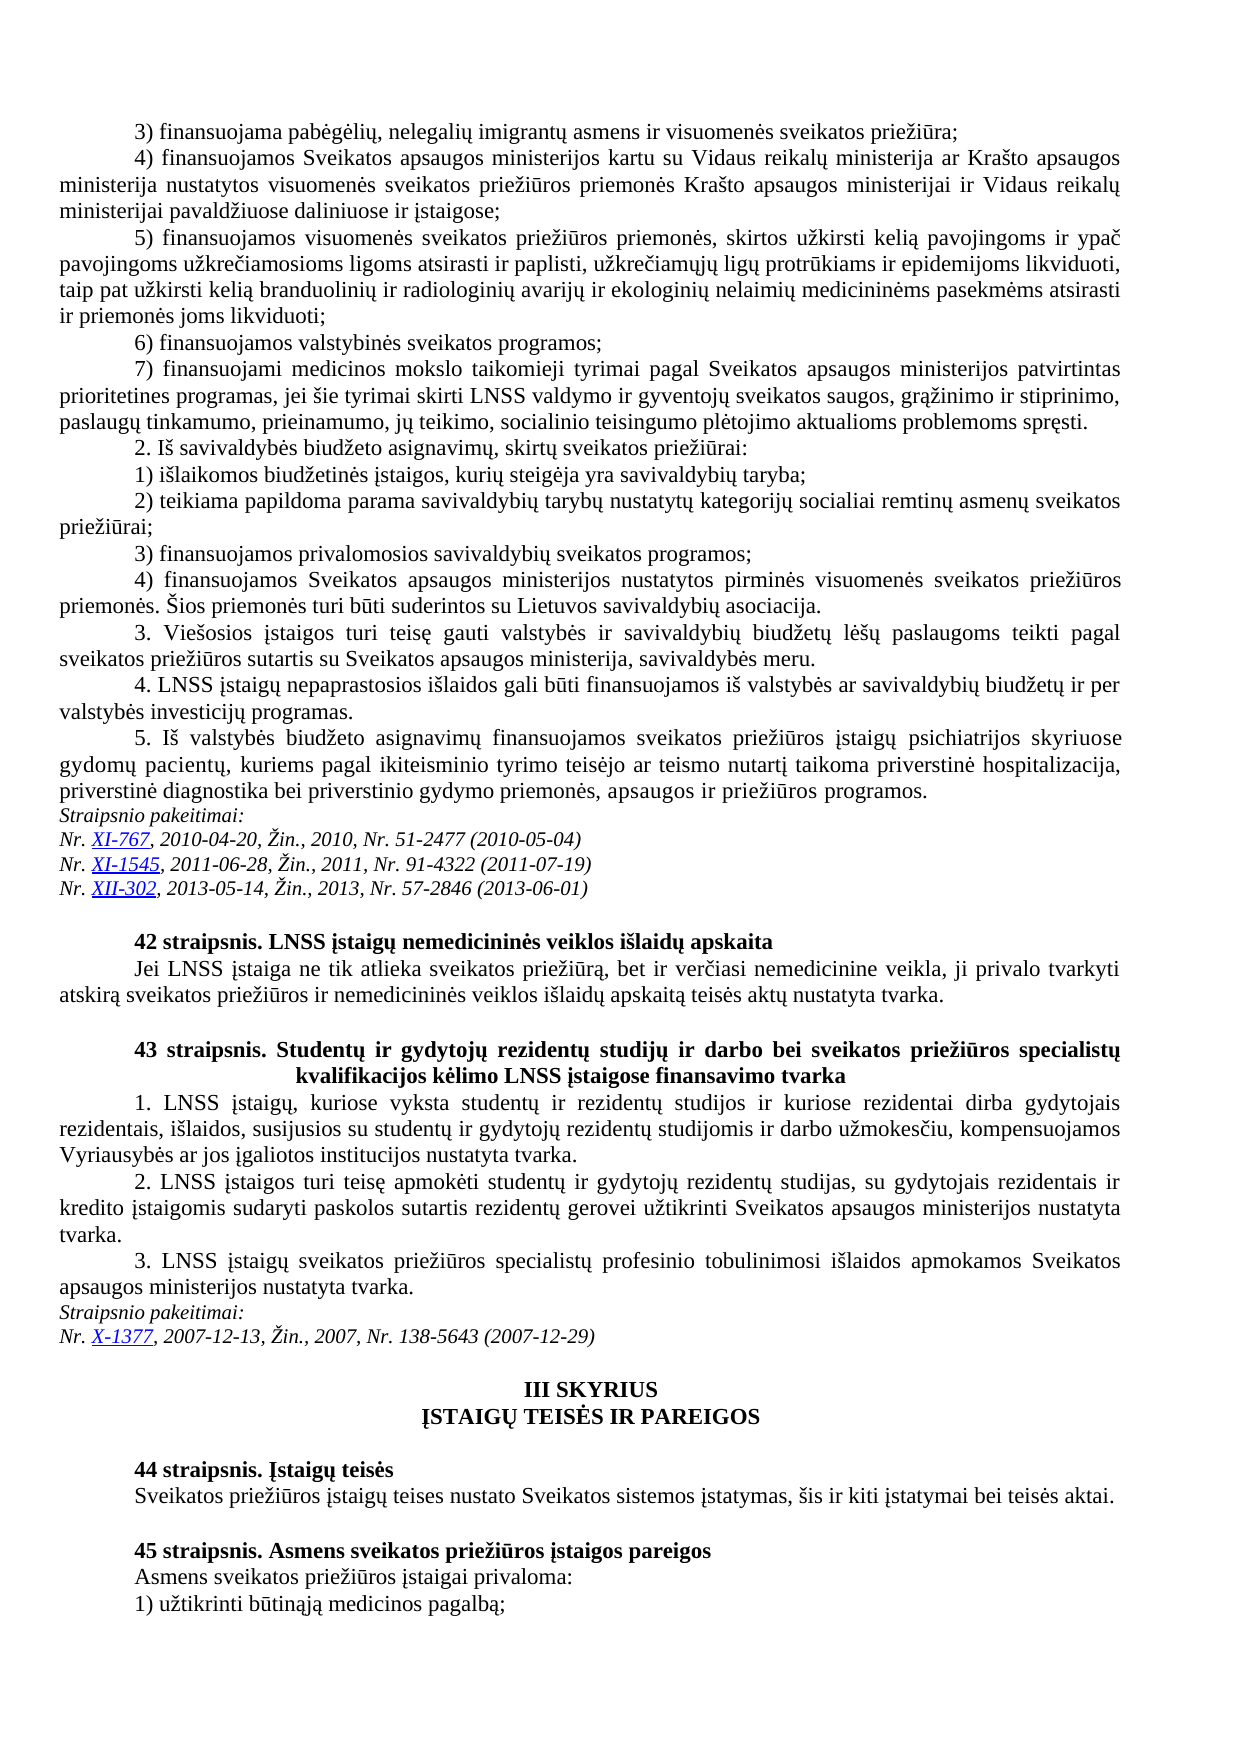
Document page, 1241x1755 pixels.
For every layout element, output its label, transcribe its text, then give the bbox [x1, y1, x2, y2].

text Nr. XI-1545, 2011-06-28, Žin., 2011, Nr. 91-4322 (2011-07-19) [59, 851, 1122, 876]
text Straipsnio pakeitimai: [59, 1300, 1122, 1324]
text 1) išlaikomos biudžetinės įstaigos, kurių steigėja yra savivaldybių taryba; [59, 461, 1122, 487]
text 6) finansuojamos valstybinės sveikatos programos; [59, 329, 1122, 355]
text Jei LNSS įstaiga ne tik atlieka sveikatos priežiūrą, bet ir verčiasi nemedicinine veikla, ji privalo tvarkyti atskirą sveikatos priežiūros ir nemedicininės veiklos išlaidų apskaitą teisės aktų nustatyta tvarka. [59, 955, 1122, 1007]
text 3. LNSS įstaigų sveikatos priežiūros specialistų profesinio tobulinimosi išlaidos apmokamos Sveikatos apsaugos ministerijos nustatyta tvarka. [59, 1247, 1122, 1300]
text 2. Iš savivaldybės biudžeto asignavimų, skirtų sveikatos priežiūrai: [59, 434, 1122, 461]
text Sveikatos priežiūros įstaigų teises nustato Sveikatos sistemos įstatymas, šis ir kiti įstatymai bei teisės aktai. [59, 1482, 1122, 1508]
text 4. LNSS įstaigų nepaprastosios išlaidos gali būti finansuojamos iš valstybės ar savivaldybių biudžetų ir per valstybės investicijų programas. [59, 672, 1122, 724]
text 3) finansuojamos privalomosios savivaldybių sveikatos programos; [59, 540, 1122, 566]
text Nr. XII-302, 2013-05-14, Žin., 2013, Nr. 57-2846 (2013-06-01) [59, 876, 1122, 899]
text 2) teikiama papildoma parama savivaldybių tarybų nustatytų kategorijų socialiai remtinų asmenų sveikatos priežiūrai; [59, 487, 1122, 540]
text 5. Iš valstybės biudžeto asignavimų finansuojamos sveikatos priežiūros įstaigų psichiatrijos skyriuose gydomų pacientų, kuriems pagal ikiteisminio tyrimo teisėjo ar teismo nutartį taikoma priverstinė hospitalizacija, priverstinė diagnostika bei priverstinio gydymo priemonės, apsaugos ir priežiūros programos. [59, 724, 1122, 803]
text 1) užtikrinti būtinąją medicinos pagalbą; [59, 1590, 1122, 1616]
text 5) finansuojamos visuomenės sveikatos priežiūros priemonės, skirtos užkirsti kelią pavojingoms ir ypač pavojingoms užkrečiamosioms ligoms atsirasti ir paplisti, užkrečiamųjų ligų protrūkiams ir epidemijoms likviduoti, taip pat užkirsti kelią branduolinių ir radiologinių avarijų ir ekologinių nelaimių medicininėms pasekmėms atsirasti ir priemonės joms likviduoti; [59, 223, 1122, 329]
text 2. LNSS įstaigos turi teisę apmokėti studentų ir gydytojų rezidentų studijas, su gydytojais rezidentais ir kredito įstaigomis sudaryti paskolos sutartis rezidentų gerovei užtikrinti Sveikatos apsaugos ministerijos nustatyta tvarka. [59, 1168, 1122, 1247]
text 43 straipsnis. Studentų ir gydytojų rezidentų studijų ir darbo bei sveikatos priežiūros specialistų kvalifikacijos kėlimo LNSS įstaigose finansavimo tvarka [134, 1036, 1122, 1089]
text Nr. X-1377, 2007-12-13, Žin., 2007, Nr. 138-5643 (2007-12-29) [59, 1324, 1122, 1348]
text 7) finansuojami medicinos mokslo taikomieji tyrimai pagal Sveikatos apsaugos ministerijos patvirtintas prioritetines programas, jei šie tyrimai skirti LNSS valdymo ir gyventojų sveikatos saugos, grąžinimo ir stiprinimo, paslaugų tinkamumo, prieinamumo, jų teikimo, socialinio teisingumo plėtojimo aktualioms problemoms spręsti. [59, 355, 1122, 434]
text Nr. XI-767, 2010-04-20, Žin., 2010, Nr. 51-2477 (2010-05-04) [59, 827, 1122, 851]
text 4) finansuojamos Sveikatos apsaugos ministerijos nustatytos pirminės visuomenės sveikatos priežiūros priemonės. Šios priemonės turi būti suderintos su Lietuvos savivaldybių asociacija. [59, 566, 1122, 619]
text 3. Viešosios įstaigos turi teisę gauti valstybės ir savivaldybių biudžetų lėšų paslaugoms teikti pagal sveikatos priežiūros sutartis su Sveikatos apsaugos ministerija, savivaldybės meru. [59, 619, 1122, 672]
text 44 straipsnis. Įstaigų teisės [59, 1456, 1122, 1482]
text 3) finansuojama pabėgėlių, nelegalių imigrantų asmens ir visuomenės sveikatos priežiūra; [59, 118, 1122, 144]
text 1. LNSS įstaigų, kuriose vyksta studentų ir rezidentų studijos ir kuriose rezidentai dirba gydytojais rezidentais, išlaidos, susijusios su studentų ir gydytojų rezidentų studijomis ir darbo užmokesčiu, kompensuojamos Vyriausybės ar jos įgaliotos institucijos nustatyta tvarka. [59, 1089, 1122, 1168]
text 4) finansuojamos Sveikatos apsaugos ministerijos kartu su Vidaus reikalų ministerija ar Krašto apsaugos ministerija nustatytos visuomenės sveikatos priežiūros priemonės Krašto apsaugos ministerijai ir Vidaus reikalų ministerijai pavaldžiuose daliniuose ir įstaigose; [59, 144, 1122, 223]
text Straipsnio pakeitimai: [59, 803, 1122, 827]
text III skyrius [59, 1377, 1122, 1403]
text Įstaigų teisės ir pareigos [59, 1403, 1122, 1429]
text 45 straipsnis. Asmens sveikatos priežiūros įstaigos pareigos [59, 1537, 1122, 1563]
text Asmens sveikatos priežiūros įstaigai privaloma: [59, 1563, 1122, 1590]
text 42 straipsnis. LNSS įstaigų nemedicininės veiklos išlaidų apskaita [59, 928, 1122, 955]
